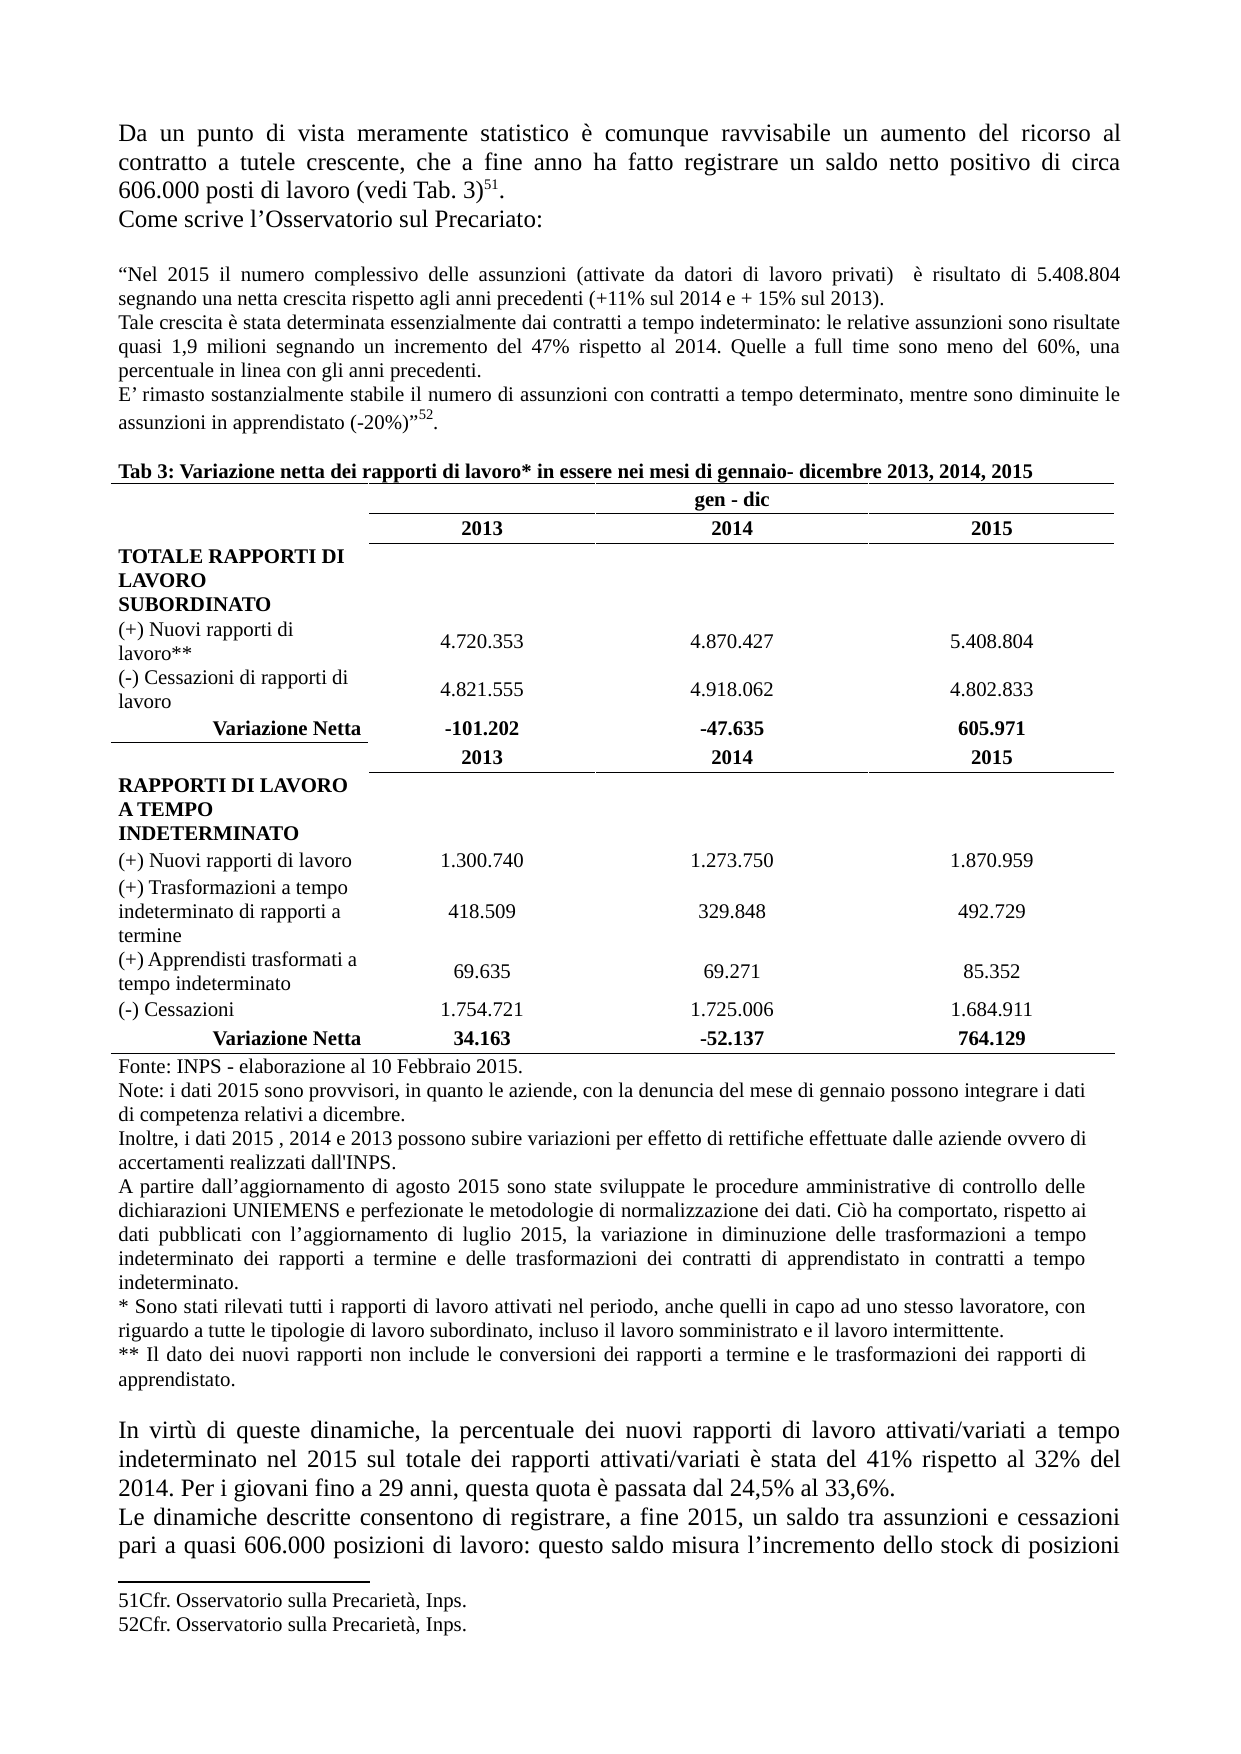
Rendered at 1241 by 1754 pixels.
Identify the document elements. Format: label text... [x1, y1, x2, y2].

table_header [869, 484, 1114, 513]
table_cell 4.870.427 [595, 617, 868, 665]
table_cell 34.163 [369, 1024, 595, 1053]
table_cell [1115, 665, 1121, 713]
table_cell [111, 1391, 1095, 1416]
table_cell [1115, 995, 1121, 1024]
table_cell [1095, 1391, 1102, 1416]
table_cell 1.273.750 [595, 846, 868, 875]
table_cell [1115, 616, 1121, 665]
table_cell Variazione Netta [111, 1024, 368, 1053]
table_cell 4.720.353 [369, 617, 595, 665]
table_header gen - dic [596, 484, 868, 513]
table_cell 1.684.911 [869, 995, 1115, 1024]
table_cell 329.848 [595, 875, 868, 947]
table_cell [1115, 1391, 1121, 1416]
table_cell 2015 [869, 743, 1114, 772]
text Tale crescita è stata determinata essenzialmente dai contratti a tempo indeterminato: le relative assunzioni sono risultate quasi 1,9 milioni segnando un incremento del 47% rispetto al 2014. Quelle a full time sono meno del 60%, una percentuale in linea con gli anni precedenti. [118, 310, 1122, 382]
table_cell [1115, 713, 1121, 742]
table_cell 1.754.721 [369, 995, 595, 1024]
text “Nel 2015 il numero complessivo delle assunzioni (attivate da datori di lavoro privati) è risultato di 5.408.804 segnando una netta crescita rispetto agli anni precedenti (+11% sul 2014 e + 15% sul 2013). [118, 262, 1122, 310]
table_cell [1115, 845, 1121, 875]
table_header [111, 484, 368, 513]
text Come scrive l’Osservatorio sul Precariato: [118, 204, 1122, 233]
table_cell (-) Cessazioni di rapporti di lavoro [111, 665, 368, 713]
table_cell (+) Trasformazioni a tempo indeterminato di rapporti a termine [111, 875, 368, 947]
table_cell 418.509 [369, 875, 595, 947]
table_cell 4.802.833 [869, 665, 1115, 713]
table_cell (+) Apprendisti trasformati a tempo indeterminato [111, 947, 368, 995]
table_cell 4.918.062 [595, 665, 868, 713]
table_cell TOTALE RAPPORTI DI LAVORO SUBORDINATO [111, 543, 368, 616]
table_cell 1.870.959 [869, 846, 1115, 875]
table_cell 85.352 [869, 947, 1115, 995]
table_cell -52.137 [595, 1024, 868, 1053]
table_cell [1108, 1054, 1115, 1391]
table_cell [369, 544, 595, 616]
table_cell -101.202 [369, 713, 595, 742]
table_cell 2014 [596, 514, 868, 543]
table_cell (+) Nuovi rapporti di lavoro [111, 845, 368, 875]
table_cell [1115, 1024, 1121, 1053]
table_cell [1115, 543, 1121, 616]
table_cell (-) Cessazioni [111, 995, 368, 1024]
table_cell [1115, 742, 1121, 772]
table_cell 2013 [369, 743, 595, 772]
table_cell [1115, 875, 1121, 947]
text Le dinamiche descritte consentono di registrare, a fine 2015, un saldo tra assunzioni e cessazioni pari a quasi 606.000 posizioni di lavoro: questo saldo misura l’incremento dello stock di posizioni [118, 1502, 1122, 1559]
table_cell Variazione Netta [111, 713, 368, 742]
table_cell [1095, 1054, 1102, 1391]
table_cell 69.271 [595, 947, 868, 995]
table_cell 1.300.740 [369, 846, 595, 875]
table_header [1115, 483, 1121, 513]
table_cell RAPPORTI DI LAVORO A TEMPO INDETERMINATO [111, 772, 368, 845]
table_cell [1108, 1391, 1115, 1416]
table_cell 5.408.804 [869, 617, 1115, 665]
table_cell Fonte: INPS - elaborazione al 10 Febbraio 2015. Note: i dati 2015 sono provvisori, in quanto le aziende, con la denuncia del mese di gennaio possono integrare i dati di competenza relativi a dicembre. Inoltre, i dati 2015 , 2014 e 2013 possono subire variazioni per effetto di rettifiche effettuate dalle aziende ovvero di accertamenti realizzati dall'INPS. A partire dall’aggiornamento di agosto 2015 sono state sviluppate le procedure amministrative di controllo delle dichiarazioni UNIEMENS e perfezionate le metodologie di normalizzazione dei dati. Ciò ha comportato, rispetto ai dati pubblicati con l’aggiornamento di luglio 2015, la variazione in diminuzione delle trasformazioni a tempo indeterminato dei rapporti a termine e delle trasformazioni dei contratti di apprendistato in contratti a tempo indeterminato. * Sono stati rilevati tutti i rapporti di lavoro attivati nel periodo, anche quelli in capo ad uno stesso lavoratore, con riguardo a tutte le tipologie di lavoro subordinato, incluso il lavoro somministrato e il lavoro intermittente. ** Il dato dei nuovi rapporti non include le conversioni dei rapporti a termine e le trasformazioni dei rapporti di apprendistato. [111, 1054, 1095, 1391]
table_cell [1102, 1054, 1108, 1391]
text Cfr. Osservatorio sulla Precarietà, Inps. [118, 1588, 1122, 1612]
table_cell [1115, 1053, 1121, 1391]
table_cell [869, 544, 1114, 616]
table_cell [369, 773, 595, 845]
table_cell [869, 773, 1114, 845]
text In virtù di queste dinamiche, la percentuale dei nuovi rapporti di lavoro attivati/variati a tempo indeterminato nel 2015 sul totale dei rapporti attivati/variati è stata del 41% rispetto al 32% del 2014. Per i giovani fino a 29 anni, questa quota è passata dal 24,5% al 33,6%. [118, 1416, 1122, 1502]
table_cell 1.725.006 [595, 995, 868, 1024]
table_cell 764.129 [869, 1024, 1115, 1053]
table_cell [596, 773, 868, 845]
table_cell (+) Nuovi rapporti di lavoro** [111, 616, 368, 665]
table_cell 2014 [596, 743, 868, 772]
text Cfr. Osservatorio sulla Precarietà, Inps. [118, 1612, 1122, 1636]
text Tab 3: Variazione netta dei rapporti di lavoro* in essere nei mesi di gennaio- dicembre 2013, 2014, 2015 [118, 459, 1093, 483]
table_cell [596, 544, 868, 616]
table_cell 2013 [369, 514, 595, 543]
text Da un punto di vista meramente statistico è comunque ravvisabile un aumento del ricorso al contratto a tutele crescente, che a fine anno ha fatto registrare un saldo netto positivo di circa 606.000 posti di lavoro (vedi Tab. 3). [118, 118, 1122, 204]
table_cell [1102, 1391, 1108, 1416]
table_cell [1115, 513, 1121, 543]
table_header [369, 484, 595, 513]
table_cell [111, 513, 368, 543]
table_cell [111, 743, 368, 772]
table_cell [1115, 947, 1121, 995]
table_cell 4.821.555 [369, 665, 595, 713]
table_cell 2015 [869, 514, 1114, 543]
table_cell 605.971 [869, 713, 1115, 742]
table_cell [1115, 772, 1121, 845]
text E’ rimasto sostanzialmente stabile il numero di assunzioni con contratti a tempo determinato, mentre sono diminuite le assunzioni in apprendistato (-20%)”. [118, 382, 1122, 435]
table_cell 69.635 [369, 947, 595, 995]
table_cell -47.635 [595, 713, 868, 742]
table_cell 492.729 [869, 875, 1115, 947]
